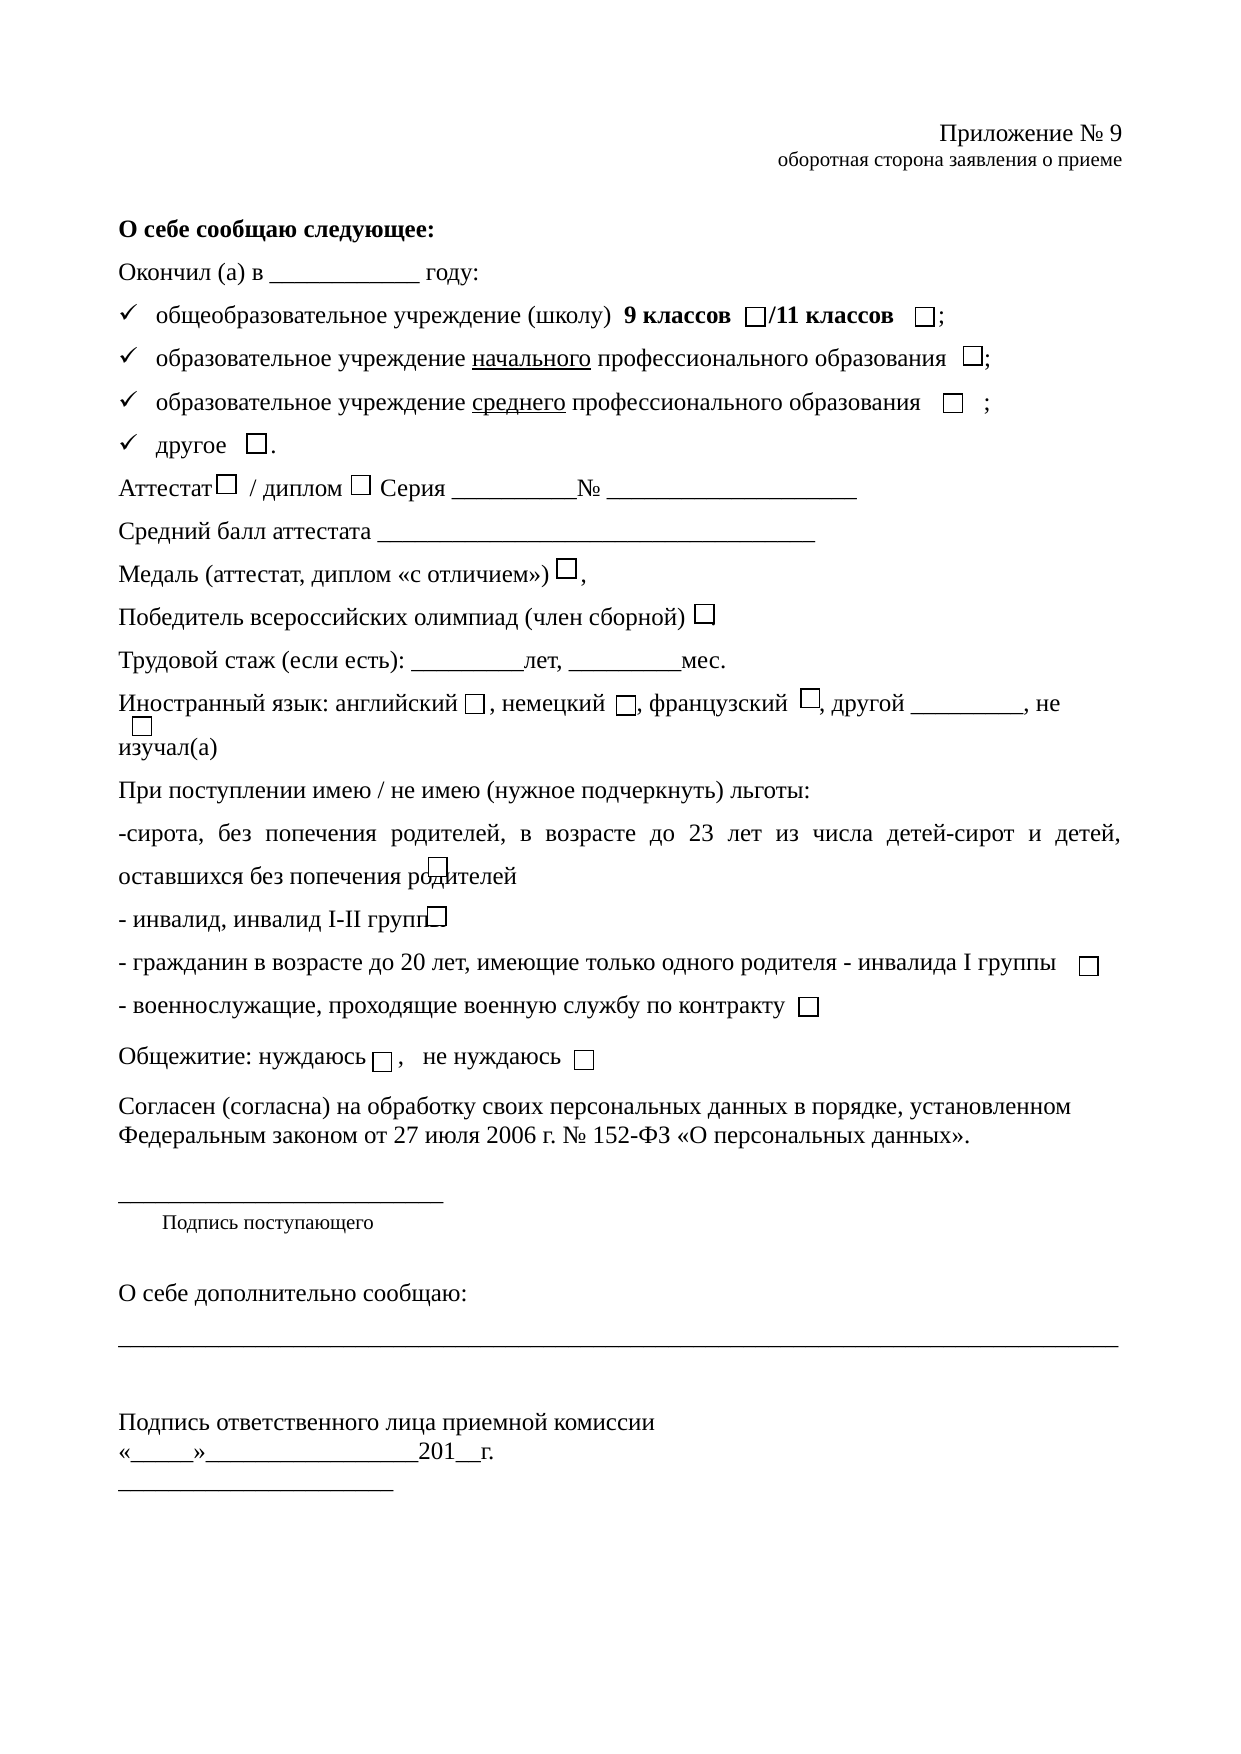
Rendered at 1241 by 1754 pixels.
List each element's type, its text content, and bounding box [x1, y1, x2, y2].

text ________________________________________________________________________________ [118, 1321, 1122, 1350]
text Иностранный язык: английский , немецкий , французский , другой _________, не изучал(а) [118, 688, 1122, 760]
text «_____»_________________201__г. ______________________ [118, 1436, 1122, 1493]
text Приложение № 9 [118, 118, 1122, 147]
list образовательное учреждение начального профессионального образования ; [118, 343, 1122, 372]
text __________________________ [118, 1177, 1122, 1206]
list другое . [118, 430, 1122, 458]
text оборотная сторона заявления о приеме [118, 147, 1122, 171]
text - гражданин в возрасте до 20 лет, имеющие только одного родителя - инвалида I группы [118, 947, 1122, 976]
text Окончил (а) в ____________ году: [118, 257, 1122, 286]
list образовательное учреждение среднего профессионального образования ; [118, 387, 1122, 415]
text Общежитие: нуждаюсь , не нуждаюсь [118, 1033, 1122, 1072]
text - инвалид, инвалид I-II группы [118, 904, 1122, 933]
text - военнослужащие, проходящие военную службу по контракту [118, 990, 1122, 1019]
text О себе дополнительно сообщаю: [118, 1278, 1122, 1307]
text Подпись ответственного лица приемной комиссии [118, 1407, 1122, 1436]
text Средний балл аттестата ___________________________________ [118, 516, 1122, 545]
text Победитель всероссийских олимпиад (член сборной) . [118, 602, 1122, 631]
text О себе сообщаю следующее: [118, 214, 1122, 243]
text Трудовой стаж (если есть): _________лет, _________мес. [118, 645, 1122, 674]
text Согласен (согласна) на обработку своих персональных данных в порядке, установленном Федеральным законом от 27 июля 2006 г. № 152-ФЗ «О персональных данных». [118, 1091, 1122, 1177]
text Медаль (аттестат, диплом «с отличием») , [118, 559, 1122, 588]
text При поступлении имею / не имею (нужное подчеркнуть) льготы: [118, 775, 1122, 803]
text Подпись поступающего [118, 1206, 1122, 1235]
list общеобразовательное учреждение (школу) 9 классов /11 классов ; [118, 300, 1122, 329]
text Аттестат / диплом Серия __________№ ____________________ [118, 473, 1122, 502]
text -сирота, без попечения родителей, в возрасте до 23 лет из числа детей-сирот и детей, оставшихся без попечения родителей [118, 818, 1122, 890]
